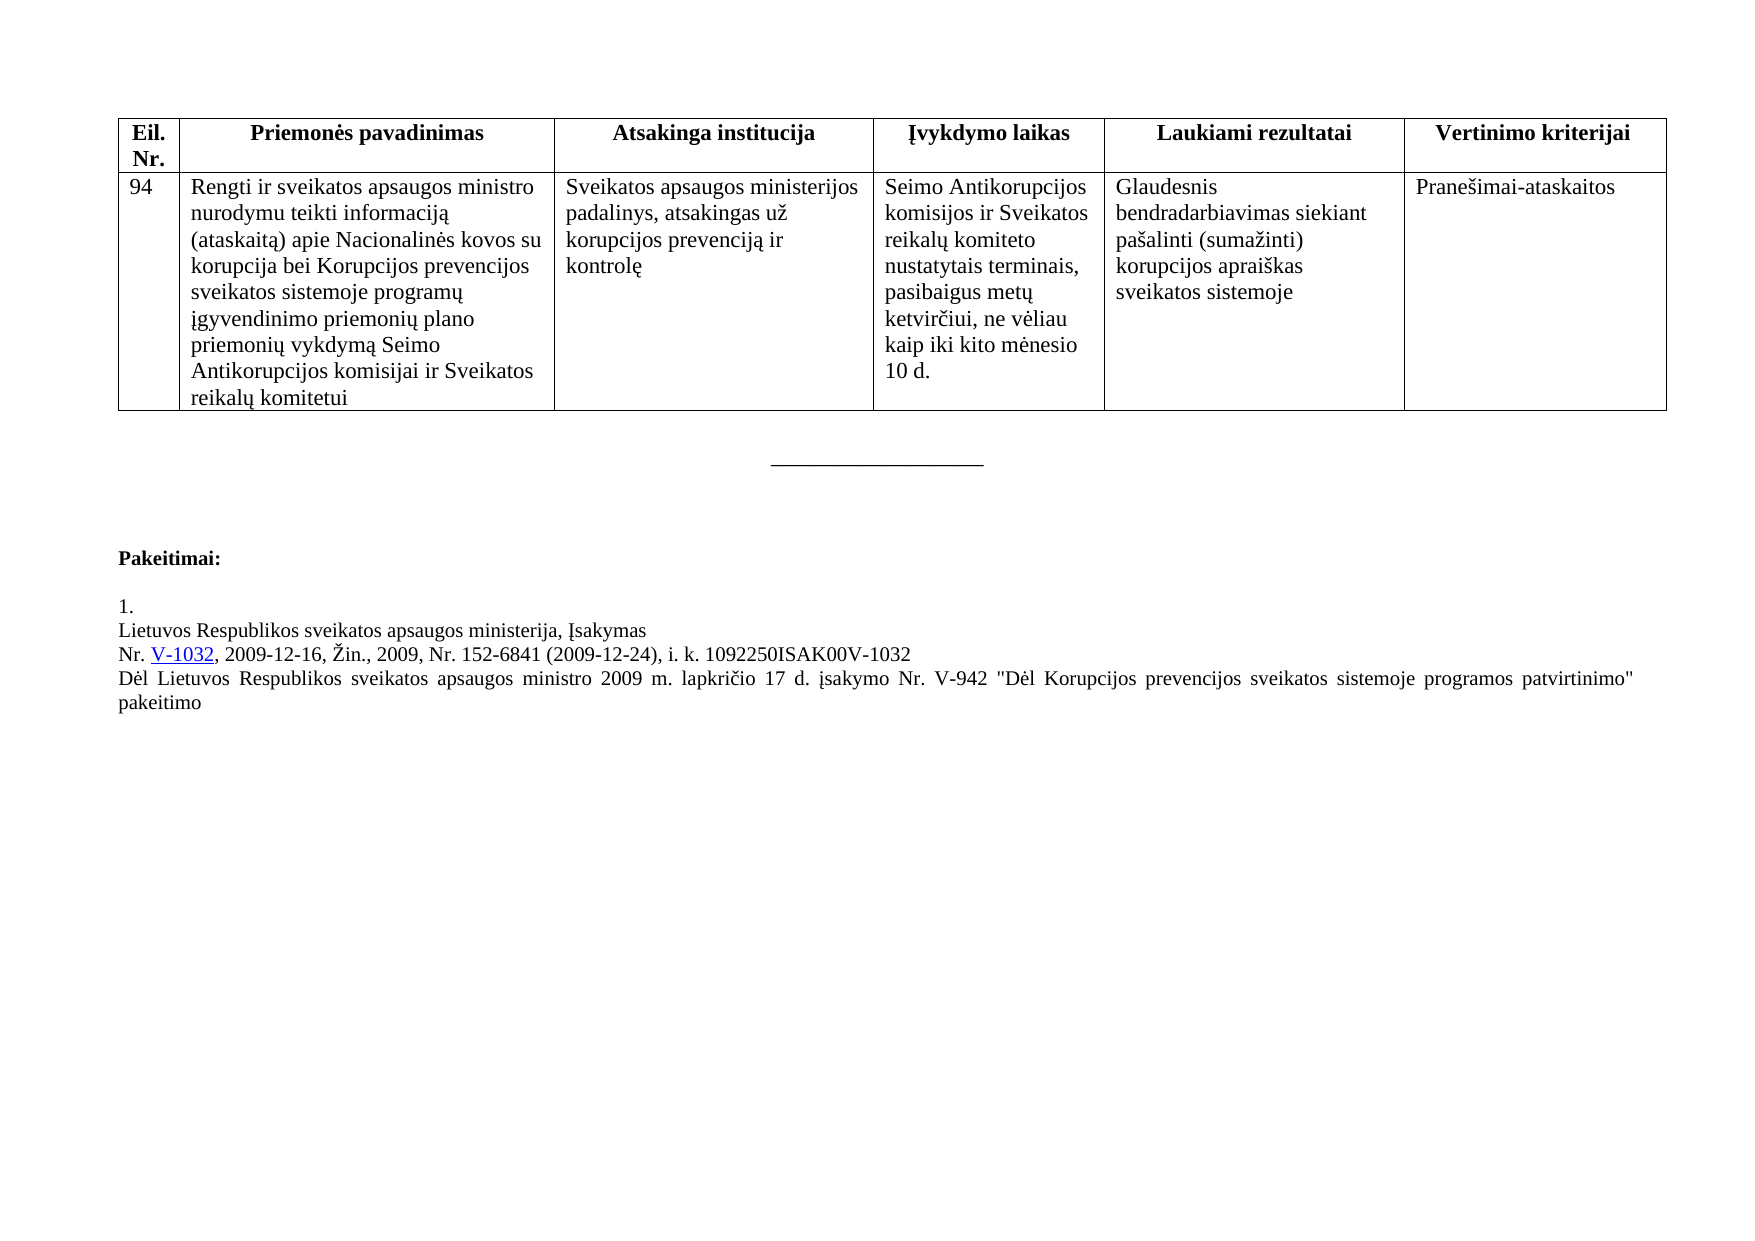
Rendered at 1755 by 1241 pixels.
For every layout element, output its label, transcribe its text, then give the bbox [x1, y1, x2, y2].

table_header Priemonės pavadinimas [180, 119, 554, 172]
table_cell Seimo Antikorupcijos komisijos ir Sveikatos reikalų komiteto nustatytais terminais, pasibaigus metų ketvirčiui, ne vėliau kaip iki kito mėnesio 10 d. [874, 173, 1104, 410]
table_header Įvykdymo laikas [874, 119, 1104, 172]
table_cell Glaudesnis bendradarbiavimas siekiant pašalinti (sumažinti) korupcijos apraiškas sveikatos sistemoje [1105, 173, 1404, 410]
table_cell Sveikatos apsaugos ministerijos padalinys, atsakingas už korupcijos prevenciją ir kontrolę [555, 173, 873, 410]
table_cell 94 [119, 173, 179, 410]
table_cell Pranešimai-ataskaitos [1405, 173, 1666, 410]
table_header Atsakinga institucija [555, 119, 873, 172]
table_header Eil. Nr. [119, 119, 179, 172]
text Dėl Lietuvos Respublikos sveikatos apsaugos ministro 2009 m. lapkričio 17 d. įsakymo Nr. V-942 "Dėl Korupcijos prevencijos sveikatos sistemoje programos patvirtinimo" pakeitimo [118, 666, 1636, 714]
text Lietuvos Respublikos sveikatos apsaugos ministerija, Įsakymas [118, 618, 1636, 642]
text Nr. V-1032, 2009-12-16, Žin., 2009, Nr. 152-6841 (2009-12-24), i. k. 1092250ISAK00V-1032 [118, 642, 1636, 666]
text 1. [118, 594, 1636, 618]
table_cell Rengti ir sveikatos apsaugos ministro nurodymu teikti informaciją (ataskaitą) apie Nacionalinės kovos su korupcija bei Korupcijos prevencijos sveikatos sistemoje programų įgyvendinimo priemonių plano priemonių vykdymą Seimo Antikorupcijos komisijai ir Sveikatos reikalų komitetui [180, 173, 554, 410]
text Pakeitimai: [118, 546, 1636, 569]
table_header Vertinimo kriterijai [1405, 119, 1666, 172]
table_header Laukiami rezultatai [1105, 119, 1404, 172]
text _________________ [118, 440, 1636, 469]
